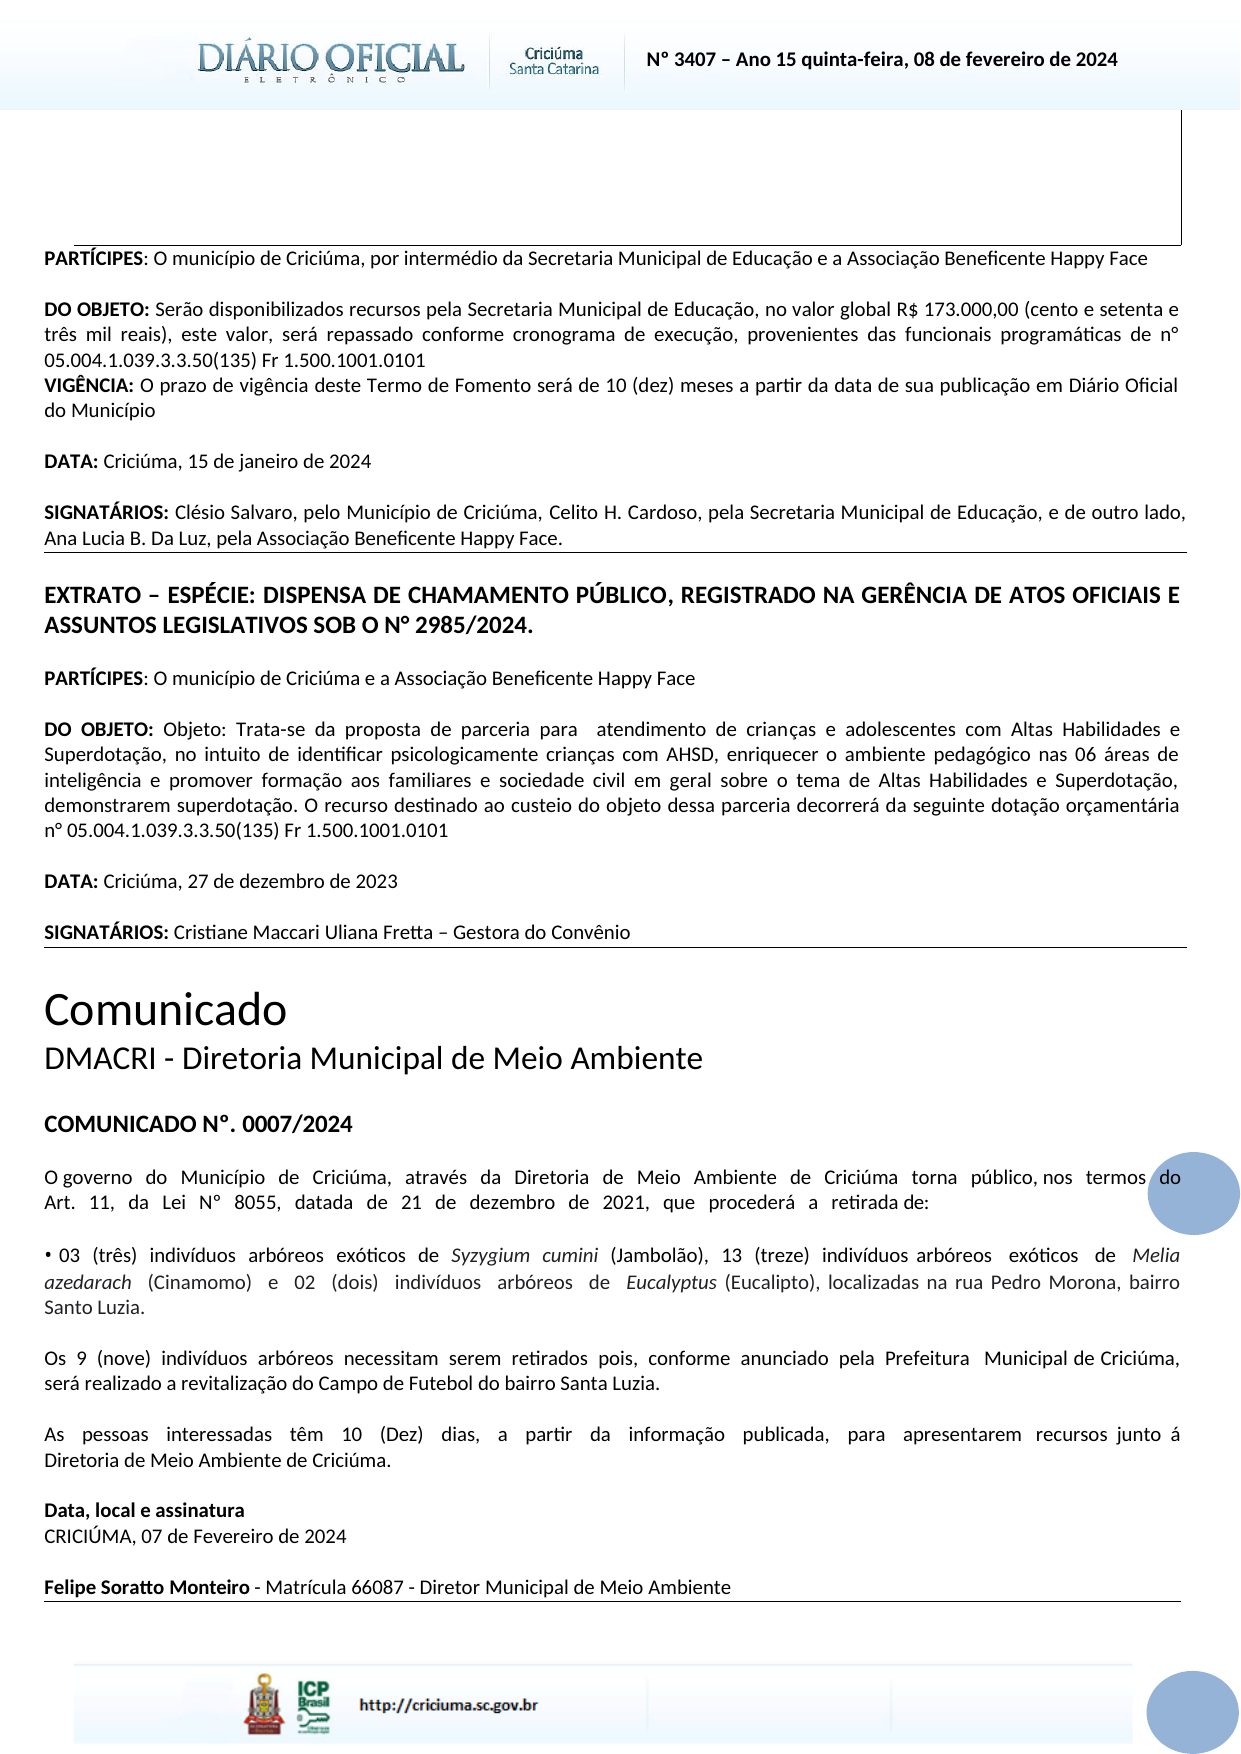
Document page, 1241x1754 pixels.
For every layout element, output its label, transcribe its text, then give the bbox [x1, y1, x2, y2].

text SIGNATÁRIOS: Clésio Salvaro, pelo Município de Criciúma, Celito H. Cardoso, pela Secretaria Municipal de Educação, e de outro lado, Ana Lucia B. Da Luz, pela Associação Beneficente Happy Face. [44, 499, 1187, 552]
text DO OBJETO: Serão disponibilizados recursos pela Secretaria Municipal de Educação, no valor global R$ 173.000,00 (cento e setenta e três mil reais), este valor, será repassado conforme cronograma de execução, provenientes das funcionais programáticas de n° 05.004.1.039.3.3.50(135) Fr 1.500.1001.0101 [44, 296, 1181, 372]
text Data, local e assinatura [44, 1498, 1181, 1523]
text SIGNATÁRIOS: Cristiane Maccari Uliana Fretta – Gestora do Convênio [44, 919, 1187, 947]
text CRICIÚMA, 07 de Fevereiro de 2024 [44, 1523, 1181, 1548]
text COMUNICADO Nº. 0007/2024 [44, 1108, 1181, 1139]
text Os 9 (nove) indivíduos arbóreos necessitam serem retirados pois, conforme anunciado pela Prefeitura Municipal de Criciúma, será realizado a revitalização do Campo de Futebol do bairro Santa Luzia. [44, 1345, 1181, 1396]
list 03 (três) indivíduos arbóreos exóticos de Syzygium cumini (Jambolão), 13 (treze) indivíduos arbóreos exóticos de Melia azedarach (Cinamomo) e 02 (dois) indivíduos arbóreos de Eucalyptus (Eucalipto), localizadas na rua Pedro Morona, bairro Santo Luzia. [44, 1240, 1181, 1320]
text PARTÍCIPES: O município de Criciúma, por intermédio da Secretaria Municipal de Educação e a Associação Beneficente Happy Face [44, 245, 1181, 271]
text Comunicado [44, 978, 1181, 1037]
text O governo do Município de Criciúma, através da Diretoria de Meio Ambiente de Criciúma torna público, nos termos do Art. 11, da Lei Nº 8055, datada de 21 de dezembro de 2021, que procederá a retirada de: [44, 1164, 1160, 1215]
text DATA: Criciúma, 15 de janeiro de 2024 [44, 448, 1181, 474]
text PARTÍCIPES: O município de Criciúma e a Associação Beneficente Happy Face [44, 665, 1181, 691]
text EXTRATO – ESPÉCIE: DISPENSA DE CHAMAMENTO PÚBLICO, REGISTRADO NA GERÊNCIA DE ATOS OFICIAIS E ASSUNTOS LEGISLATIVOS SOB O N° 2985/2024. [44, 579, 1181, 640]
text DMACRI - Diretoria Municipal de Meio Ambiente [44, 1037, 1181, 1078]
text DO OBJETO: Objeto: Trata-se da proposta de parceria para atendimento de crianças e adolescentes com Altas Habilidades e Superdotação, no intuito de identificar psicologicamente crianças com AHSD, enriquecer o ambiente pedagógico nas 06 áreas de inteligência e promover formação aos familiares e sociedade civil em geral sobre o tema de Altas Habilidades e Superdotação, demonstrarem superdotação. O recurso destinado ao custeio do objeto dessa parceria decorrerá da seguinte dotação orçamentária n° 05.004.1.039.3.3.50(135) Fr 1.500.1001.0101 [44, 716, 1181, 843]
text As pessoas interessadas têm 10 (Dez) dias, a partir da informação publicada, para apresentarem recursos junto á Diretoria de Meio Ambiente de Criciúma. [44, 1421, 1181, 1472]
text DATA: Criciúma, 27 de dezembro de 2023 [44, 868, 1181, 894]
text VIGÊNCIA: O prazo de vigência deste Termo de Fomento será de 10 (dez) meses a partir da data de sua publicação em Diário Oficial do Município [44, 372, 1181, 423]
text Felipe Soratto Monteiro - Matrícula 66087 - Diretor Municipal de Meio Ambiente [44, 1574, 1181, 1601]
